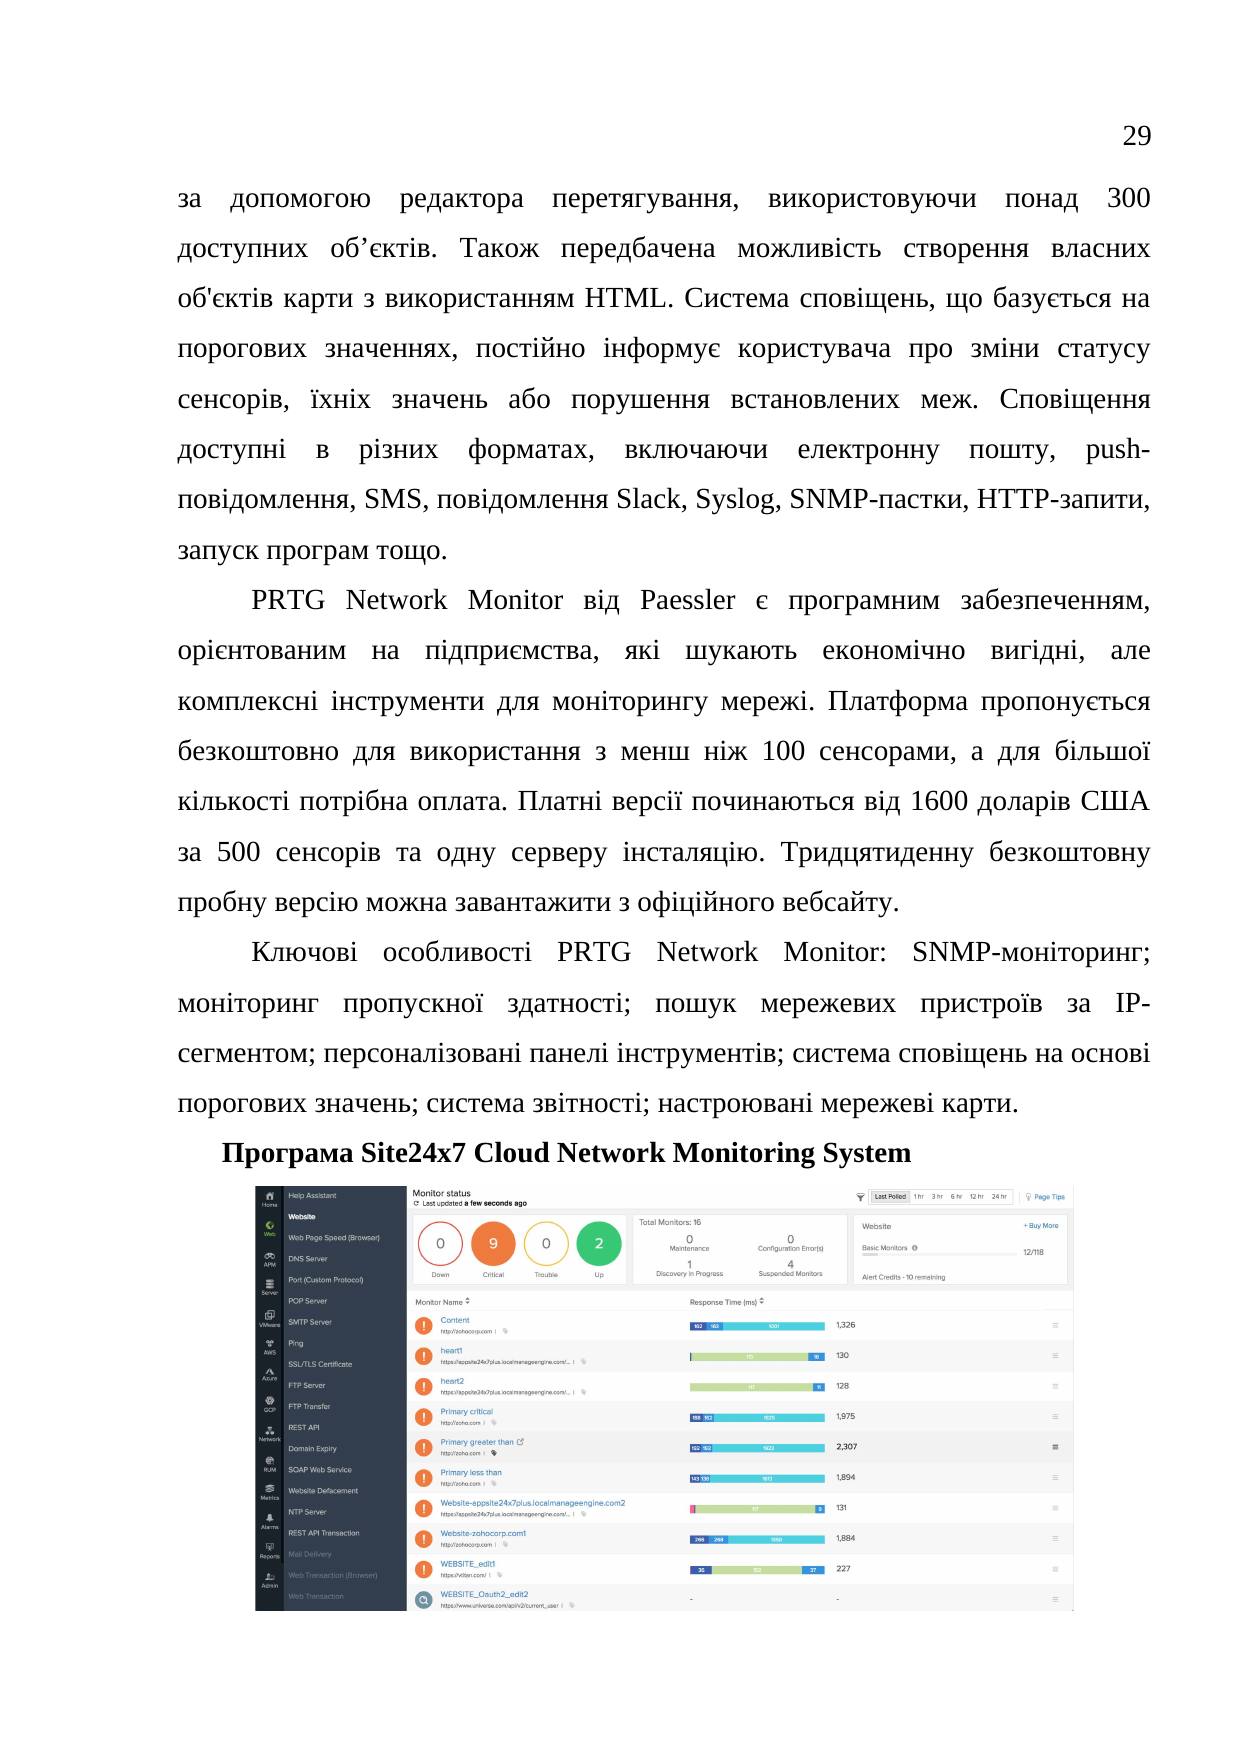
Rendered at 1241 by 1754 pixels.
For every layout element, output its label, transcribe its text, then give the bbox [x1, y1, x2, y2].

text PRTG Network Monitor від Paessler є програмним забезпеченням, орієнтованим на підприємства, які шукають економічно вигідні, але комплексні інструменти для моніторингу мережі. Платформа пропонується безкоштовно для використання з менш ніж 100 сенсорами, а для більшої кількості потрібна оплата. Платні версії починаються від 1600 доларів США за 500 сенсорів та одну серверу інсталяцію. Тридцятиденну безкоштовну пробну версію можна завантажити з офіційного вебсайту. [177, 582, 1152, 918]
text Програма Site24x7 Cloud Network Monitoring System [177, 1136, 1152, 1169]
text за допомогою редактора перетягування, використовуючи понад 300 доступних об’єктів. Також передбачена можливість створення власних об'єктів карти з використанням HTML. Система сповіщень, що базується на порогових значеннях, постійно інформує користувача про зміни статусу сенсорів, їхніх значень або порушення встановлених меж. Сповіщення доступні в різних форматах, включаючи електронну пошту, push-повідомлення, SMS, повідомлення Slack, Syslog, SNMP-пастки, HTTP-запити, запуск програм тощо. [177, 180, 1152, 565]
text Ключові особливості PRTG Network Monitor: SNMP-моніторинг; моніторинг пропускної здатності; пошук мережевих пристроїв за IP-сегментом; персоналізовані панелі інструментів; система сповіщень на основі порогових значень; система звітності; настроювані мережеві карти. [177, 934, 1152, 1119]
picture [255, 1186, 1074, 1611]
